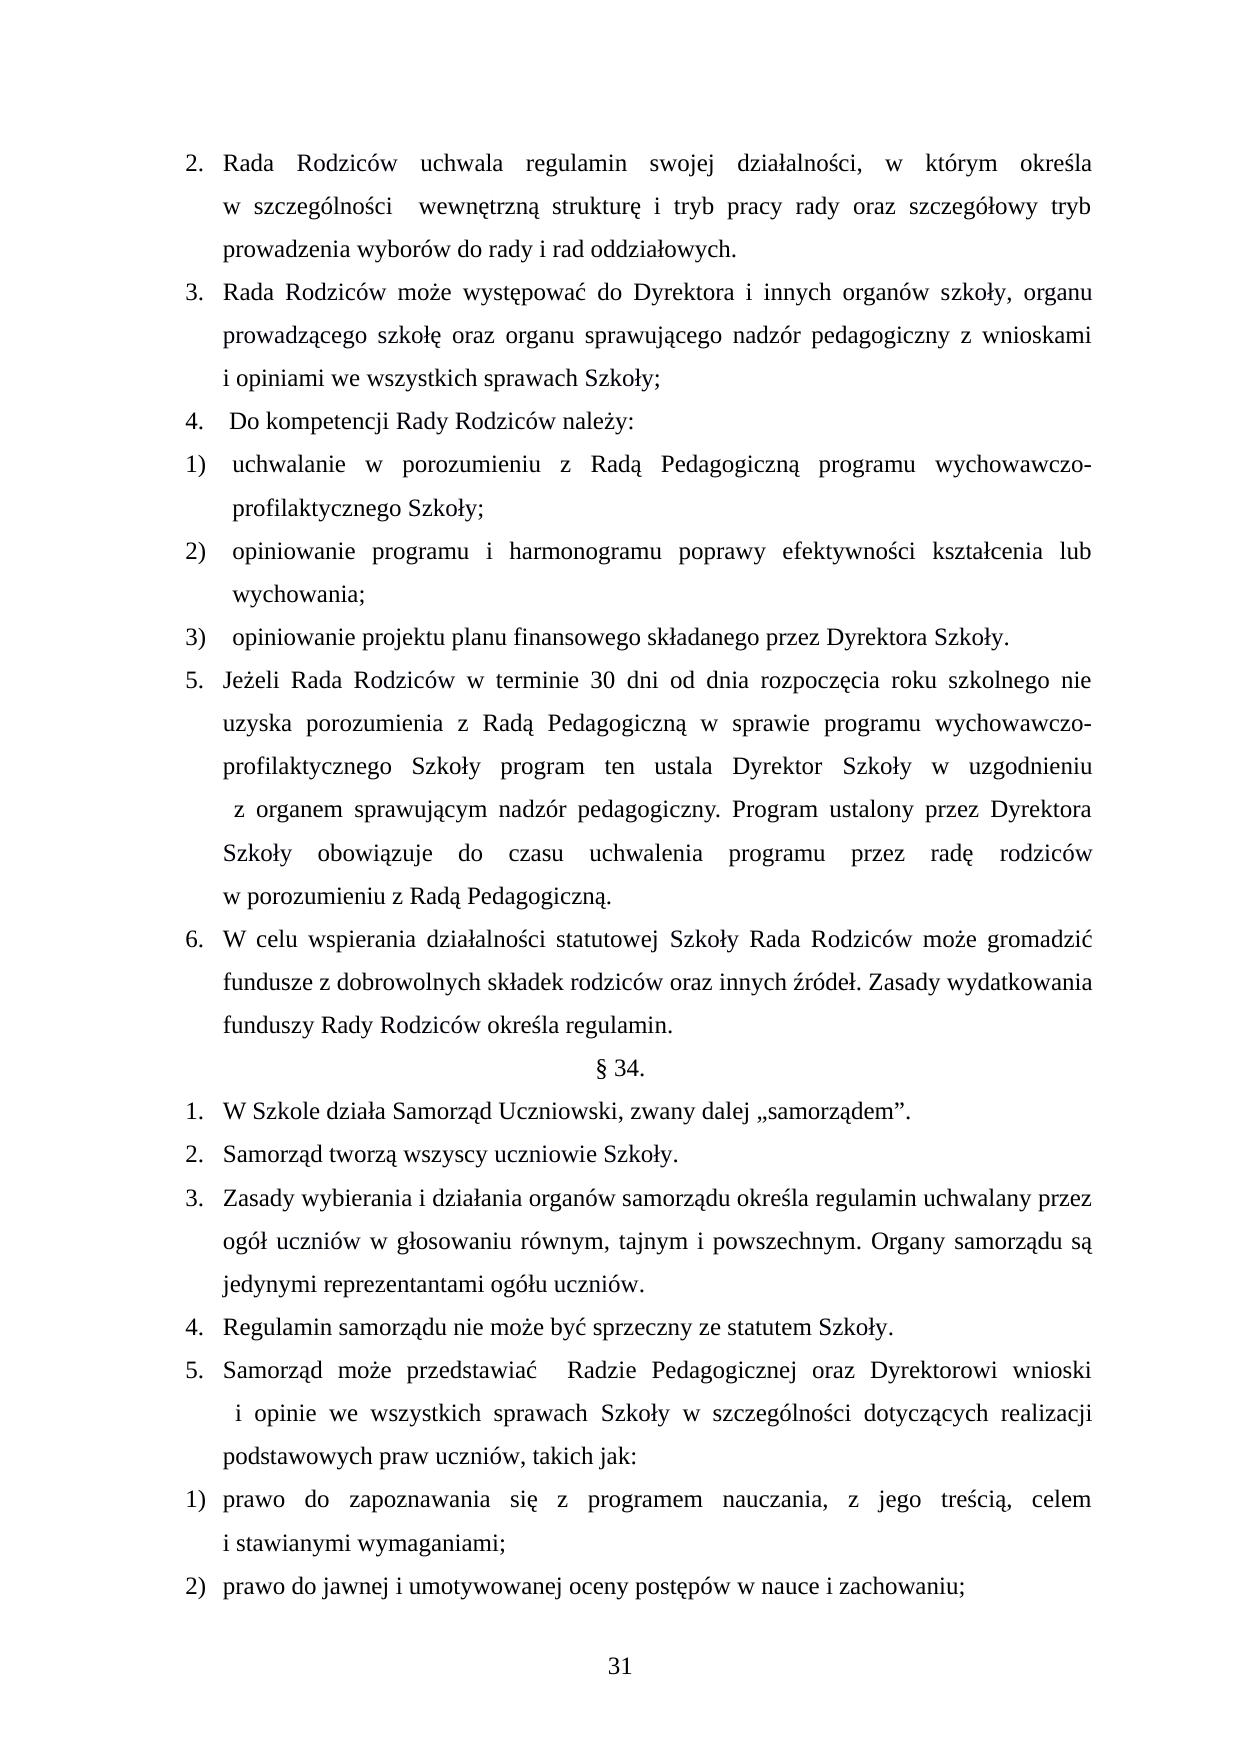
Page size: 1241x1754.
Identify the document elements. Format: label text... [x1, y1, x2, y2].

list Samorząd tworzą wszyscy uczniowie Szkoły. [185, 1139, 1093, 1168]
list opiniowanie projektu planu finansowego składanego przez Dyrektora Szkoły. [185, 622, 1093, 651]
list Regulamin samorządu nie może być sprzeczny ze statutem Szkoły. [185, 1312, 1093, 1341]
list prawo do jawnej i umotywowanej oceny postępów w nauce i zachowaniu; [185, 1571, 1093, 1599]
list W celu wspierania działalności statutowej Szkoły Rada Rodziców może gromadzić fundusze z dobrowolnych składek rodziców oraz innych źródeł. Zasady wydatkowania funduszy Rady Rodziców określa regulamin. [185, 924, 1093, 1039]
list Rada Rodziców uchwala regulamin swojej działalności, w którym określa w szczególności wewnętrzną strukturę i tryb pracy rady oraz szczegółowy tryb prowadzenia wyborów do rady i rad oddziałowych. [185, 148, 1093, 263]
list Zasady wybierania i działania organów samorządu określa regulamin uchwalany przez ogół uczniów w głosowaniu równym, tajnym i powszechnym. Organy samorządu są jedynymi reprezentantami ogółu uczniów. [185, 1183, 1093, 1298]
list Do kompetencji Rady Rodziców należy: [185, 406, 1093, 435]
list uchwalanie w porozumieniu z Radą Pedagogiczną programu wychowawczo-profilaktycznego Szkoły; [185, 449, 1093, 521]
list W Szkole działa Samorząd Uczniowski, zwany dalej „samorządem”. [185, 1096, 1093, 1125]
list Samorząd może przedstawiać Radzie Pedagogicznej oraz Dyrektorowi wnioski i opinie we wszystkich sprawach Szkoły w szczególności dotyczących realizacji podstawowych praw uczniów, takich jak: [185, 1355, 1093, 1470]
list opiniowanie programu i harmonogramu poprawy efektywności kształcenia lub wychowania; [185, 536, 1093, 608]
list prawo do zapoznawania się z programem nauczania, z jego treścią, celem i stawianymi wymaganiami; [185, 1484, 1093, 1556]
list Rada Rodziców może występować do Dyrektora i innych organów szkoły, organu prowadzącego szkołę oraz organu sprawującego nadzór pedagogiczny z wnioskami i opiniami we wszystkich sprawach Szkoły; [185, 277, 1093, 392]
list Jeżeli Rada Rodziców w terminie 30 dni od dnia rozpoczęcia roku szkolnego nie uzyska porozumienia z Radą Pedagogiczną w sprawie programu wychowawczo-profilaktycznego Szkoły program ten ustala Dyrektor Szkoły w uzgodnieniu z organem sprawującym nadzór pedagogiczny. Program ustalony przez Dyrektora Szkoły obowiązuje do czasu uchwalenia programu przez radę rodziców w porozumieniu z Radą Pedagogiczną. [185, 665, 1093, 909]
text § 34. [148, 1053, 1093, 1082]
